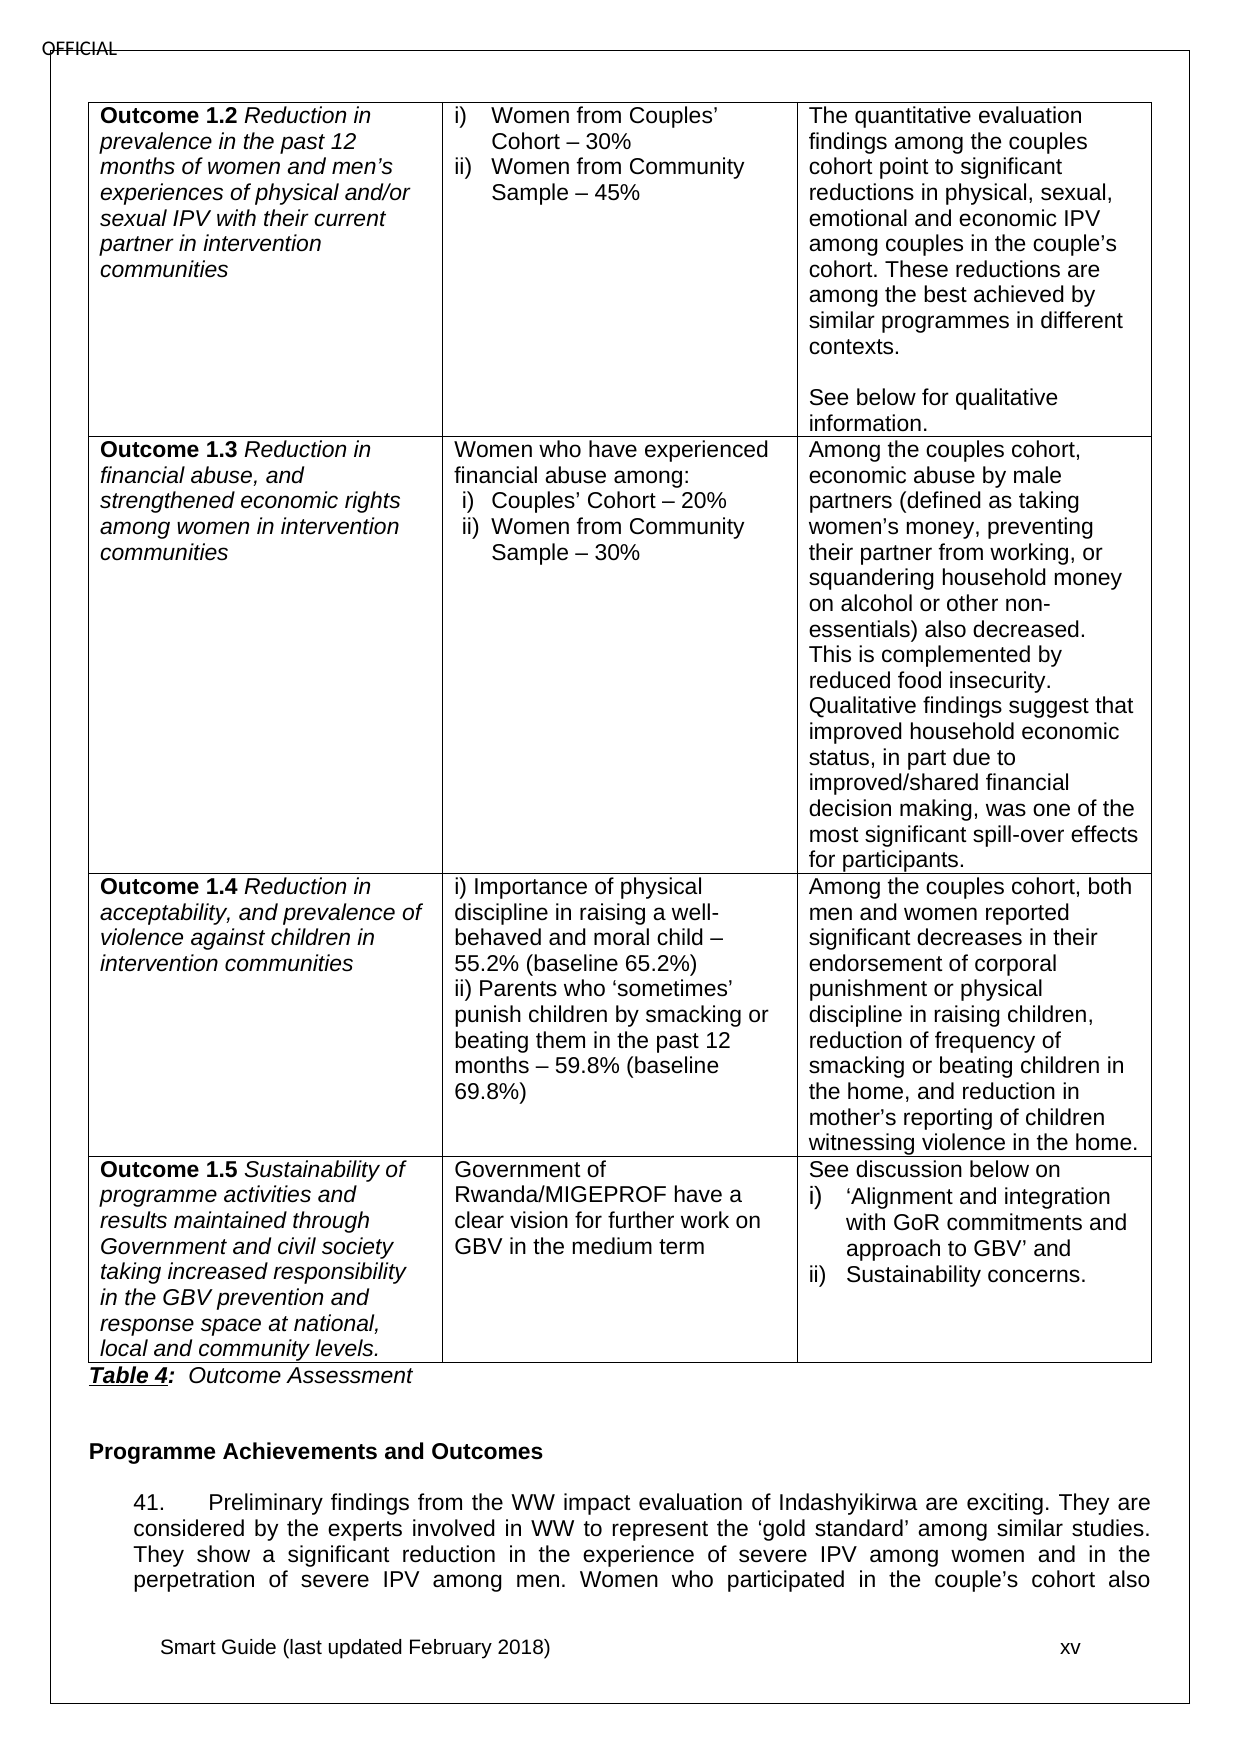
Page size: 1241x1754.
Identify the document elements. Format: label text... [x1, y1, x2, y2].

table_cell The quantitative evaluation findings among the couples cohort point to significant reductions in physical, sexual, emotional and economic IPV among couples in the couple’s cohort. These reductions are among the best achieved by similar programmes in different contexts. See below for qualitative information. [798, 103, 1151, 436]
table_cell Government of Rwanda/MIGEPROF have a clear vision for further work on GBV in the medium term [443, 1157, 797, 1362]
text Table 4: Outcome Assessment [89, 1363, 1152, 1388]
table_cell Women from Couples’ Cohort – 30% Women from Community Sample – 45% [443, 103, 797, 436]
table_cell See discussion below on ‘Alignment and integration with GoR commitments and approach to GBV’ and Sustainability concerns. [798, 1157, 1151, 1362]
list Preliminary findings from the WW impact evaluation of Indashyikirwa are exciting. They are considered by the experts involved in WW to represent the ‘gold standard’ among similar studies. They show a significant reduction in the experience of severe IPV among women and in the perpetration of severe IPV among men. Women who participated in the couple’s cohort also [133, 1490, 1152, 1593]
table_cell Among the couples cohort, economic abuse by male partners (defined as taking women’s money, preventing their partner from working, or squandering household money on alcohol or other non-essentials) also decreased. This is complemented by reduced food insecurity. Qualitative findings suggest that improved household economic status, in part due to improved/shared financial decision making, was one of the most significant spill-over effects for participants. [798, 437, 1151, 873]
table_cell Women who have experienced financial abuse among: Couples’ Cohort – 20% Women from Community Sample – 30% [443, 437, 797, 873]
table_cell Outcome 1.4 Reduction in acceptability, and prevalence of violence against children in intervention communities [89, 874, 442, 1156]
table_cell Among the couples cohort, both men and women reported significant decreases in their endorsement of corporal punishment or physical discipline in raising children, reduction of frequency of smacking or beating children in the home, and reduction in mother’s reporting of children witnessing violence in the home. [798, 874, 1151, 1156]
text Programme Achievements and Outcomes [89, 1439, 1152, 1464]
table_cell Outcome 1.3 Reduction in financial abuse, and strengthened economic rights among women in intervention communities [89, 437, 442, 873]
table_cell Outcome 1.5 Sustainability of programme activities and results maintained through Government and civil society taking increased responsibility in the GBV prevention and response space at national, local and community levels. [89, 1157, 442, 1362]
table_cell Outcome 1.2 Reduction in prevalence in the past 12 months of women and men’s experiences of physical and/or sexual IPV with their current partner in intervention communities [89, 103, 442, 436]
table_cell i) Importance of physical discipline in raising a well-behaved and moral child – 55.2% (baseline 65.2%) ii) Parents who ‘sometimes’ punish children by smacking or beating them in the past 12 months – 59.8% (baseline 69.8%) [443, 874, 797, 1156]
